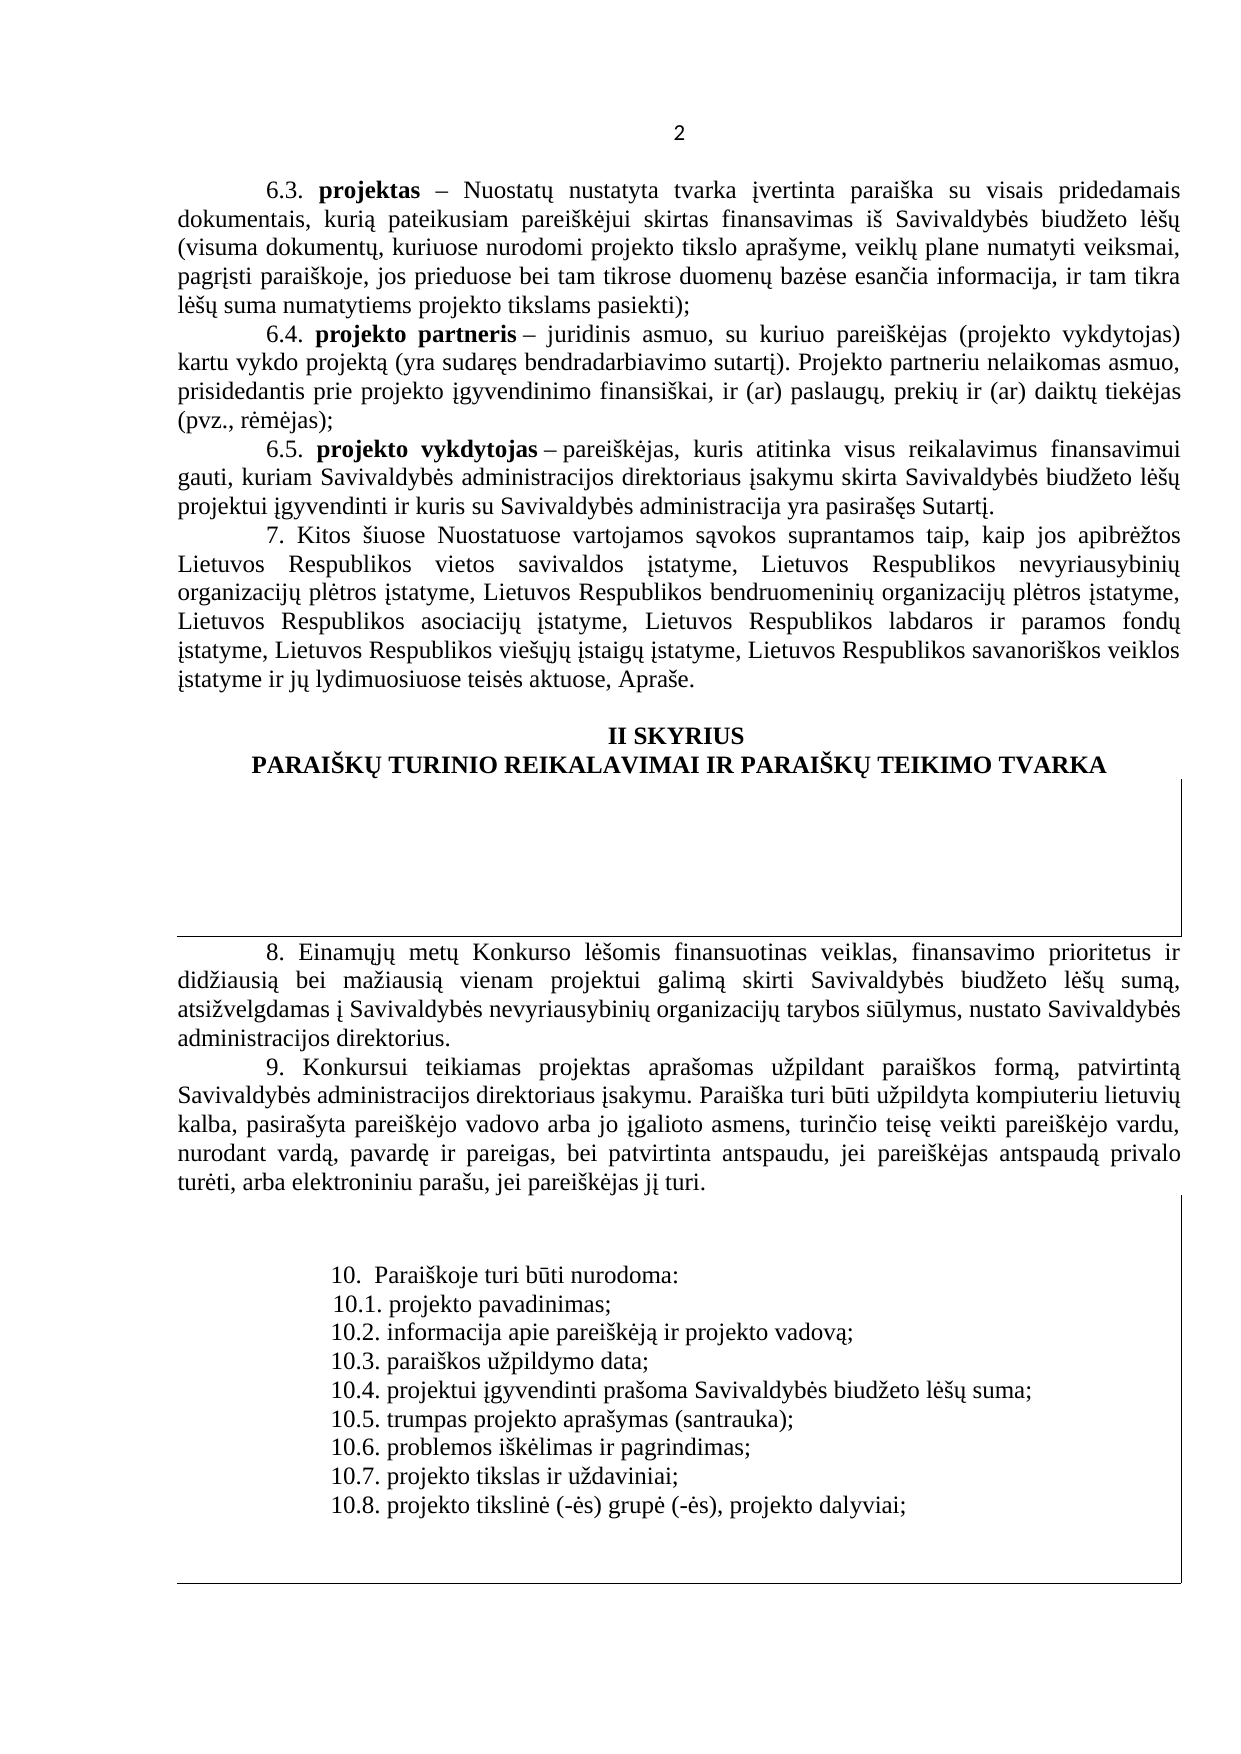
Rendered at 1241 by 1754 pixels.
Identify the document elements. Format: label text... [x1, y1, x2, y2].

text 10.1. projekto pavadinimas; [177, 1289, 1181, 1317]
text PARAIŠKŲ TURINIO REIKALAVIMAI IR PARAIŠKŲ TEIKIMO TVARKA [177, 750, 1181, 779]
text 6.3. projektas – Nuostatų nustatyta tvarka įvertinta paraiška su visais pridedamais dokumentais, kurią pateikusiam pareiškėjui skirtas finansavimas iš Savivaldybės biudžeto lėšų (visuma dokumentų, kuriuose nurodomi projekto tikslo aprašyme, veiklų plane numatyti veiksmai, pagrįsti paraiškoje, jos prieduose bei tam tikrose duomenų bazėse esančia informacija, ir tam tikra lėšų suma numatytiems projekto tikslams pasiekti); [177, 175, 1181, 319]
text 9. Konkursui teikiamas projektas aprašomas užpildant paraiškos formą, patvirtintą Savivaldybės administracijos direktoriaus įsakymu. Paraiška turi būti užpildyta kompiuteriu lietuvių kalba, pasirašyta pareiškėjo vadovo arba jo įgalioto asmens, turinčio teisę veikti pareiškėjo vardu, nurodant vardą, pavardę ir pareigas, bei patvirtinta antspaudu, jei pareiškėjas antspaudą privalo turėti, arba elektroniniu parašu, jei pareiškėjas jį turi. [177, 1052, 1181, 1195]
text 10.5. trumpas projekto aprašymas (santrauka); [177, 1404, 1181, 1432]
text 10.4. projektui įgyvendinti prašoma Savivaldybės biudžeto lėšų suma; [177, 1375, 1181, 1404]
text 8. Einamųjų metų Konkurso lėšomis finansuotinas veiklas, finansavimo prioritetus ir didžiausią bei mažiausią vienam projektui galimą skirti Savivaldybės biudžeto lėšų sumą, atsižvelgdamas į Savivaldybės nevyriausybinių organizacijų tarybos siūlymus, nustato Savivaldybės administracijos direktorius. [177, 937, 1181, 1052]
text 10.6. problemos iškėlimas ir pagrindimas; [177, 1432, 1181, 1461]
text 7. Kitos šiuose Nuostatuose vartojamos sąvokos suprantamos taip, kaip jos apibrėžtos Lietuvos Respublikos vietos savivaldos įstatyme, Lietuvos Respublikos nevyriausybinių organizacijų plėtros įstatyme, Lietuvos Respublikos bendruomeninių organizacijų plėtros įstatyme, Lietuvos Respublikos asociacijų įstatyme, Lietuvos Respublikos labdaros ir paramos fondų įstatyme, Lietuvos Respublikos viešųjų įstaigų įstatyme, Lietuvos Respublikos savanoriškos veiklos įstatyme ir jų lydimuosiuose teisės aktuose, Apraše. [177, 520, 1181, 692]
text II SKYRIUS [177, 721, 1181, 750]
text 10.7. projekto tikslas ir uždaviniai; [177, 1461, 1181, 1490]
text 6.4. projekto partneris – juridinis asmuo, su kuriuo pareiškėjas (projekto vykdytojas) kartu vykdo projektą (yra sudaręs bendradarbiavimo sutartį). Projekto partneriu nelaikomas asmuo, prisidedantis prie projekto įgyvendinimo finansiškai, ir (ar) paslaugų, prekių ir (ar) daiktų tiekėjas (pvz., rėmėjas); [177, 319, 1181, 434]
text 10.3. paraiškos užpildymo data; [177, 1346, 1181, 1375]
text 10.2. informacija apie pareiškėją ir projekto vadovą; [177, 1317, 1181, 1346]
text 10. Paraiškoje turi būti nurodoma: [177, 1195, 1181, 1289]
text 6.5. projekto vykdytojas – pareiškėjas, kuris atitinka visus reikalavimus finansavimui gauti, kuriam Savivaldybės administracijos direktoriaus įsakymu skirta Savivaldybės biudžeto lėšų projektui įgyvendinti ir kuris su Savivaldybės administracija yra pasirašęs Sutartį. [177, 434, 1181, 520]
text 10.8. projekto tikslinė (-ės) grupė (-ės), projekto dalyviai; [177, 1490, 1181, 1583]
